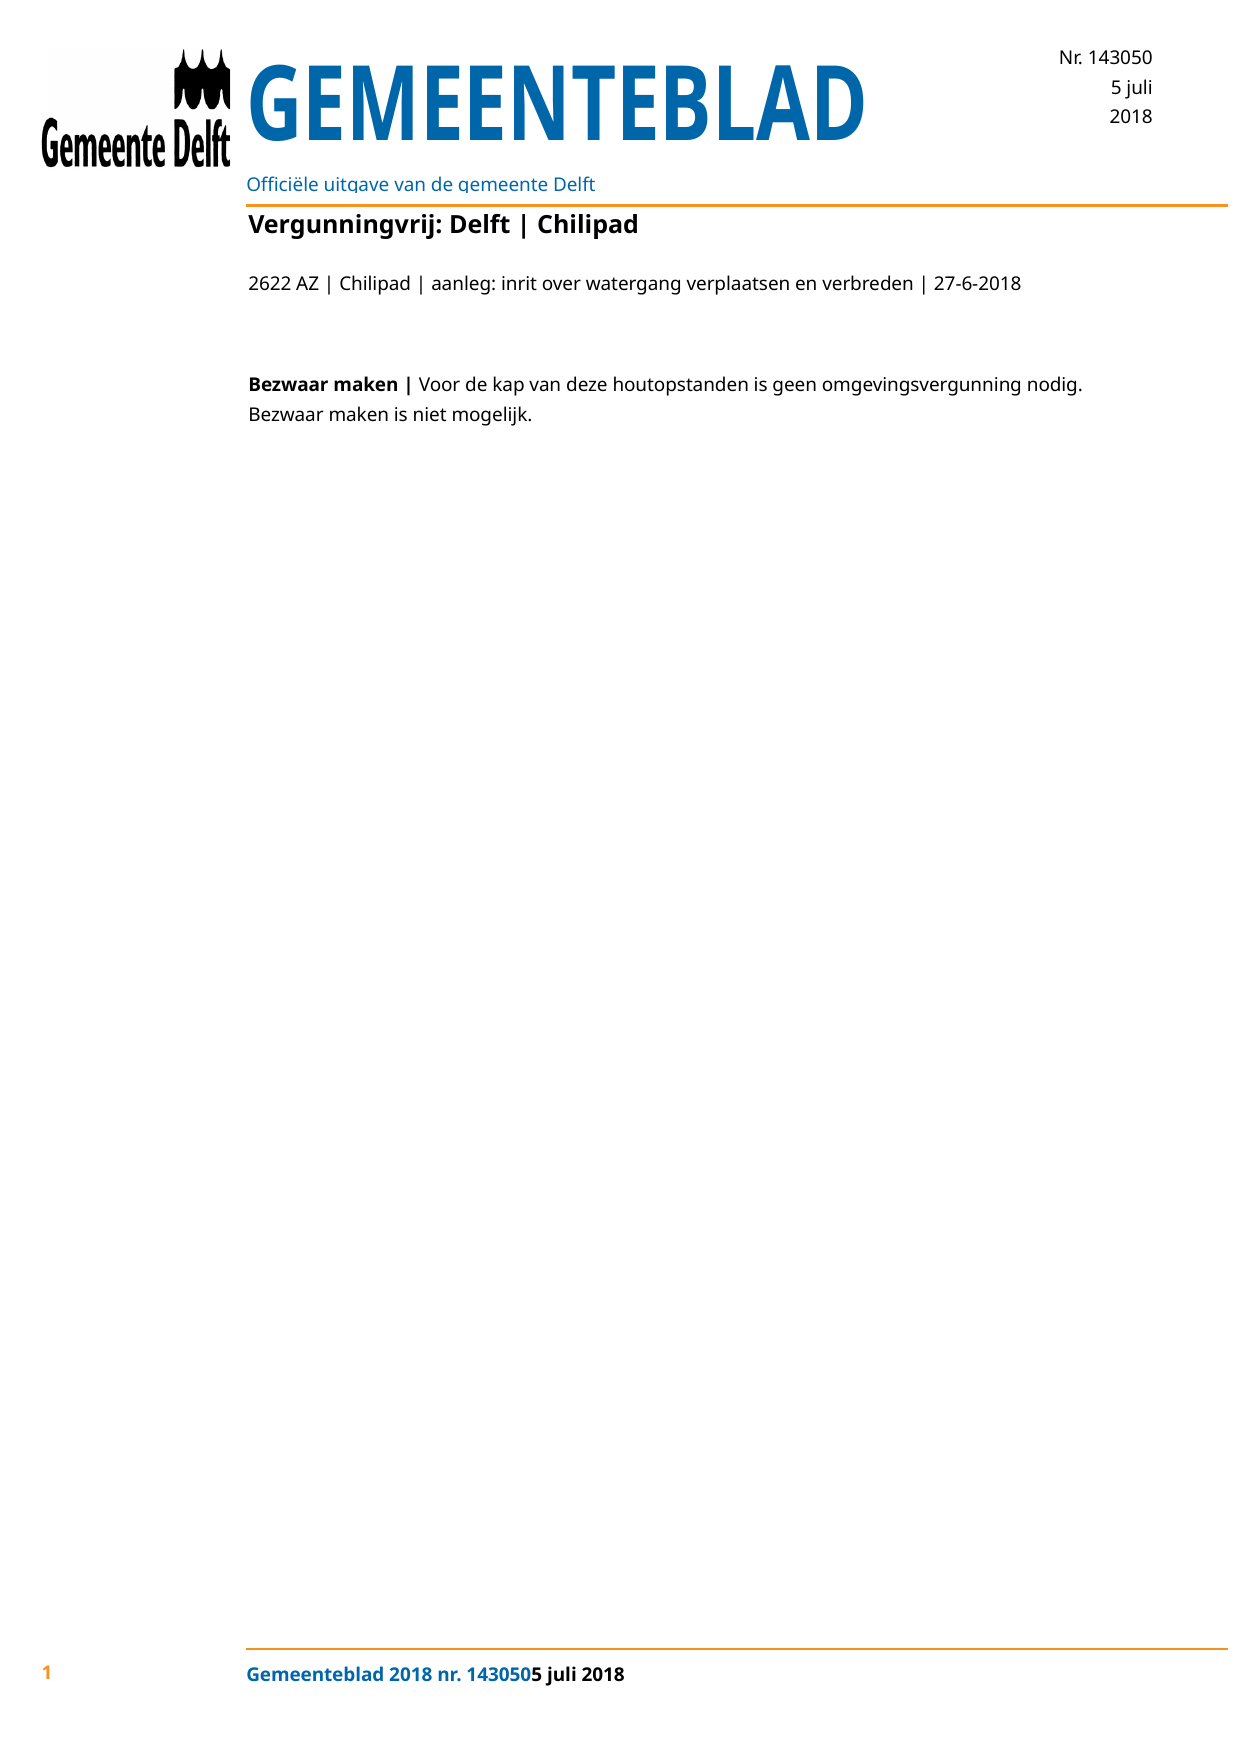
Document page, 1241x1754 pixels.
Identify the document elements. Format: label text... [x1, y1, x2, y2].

picture [41, 47, 231, 172]
text 2622 AZ | Chilipad | aanleg: inrit over watergang verplaatsen en verbreden | 27-6-2018 [248, 270, 1152, 296]
text Bezwaar maken | Voor de kap van deze houtopstanden is geen omgevingsvergunning nodig. Bezwaar maken is niet mogelijk. [248, 371, 1152, 426]
text Vergunningvrij: Delft | Chilipad [248, 207, 1152, 241]
